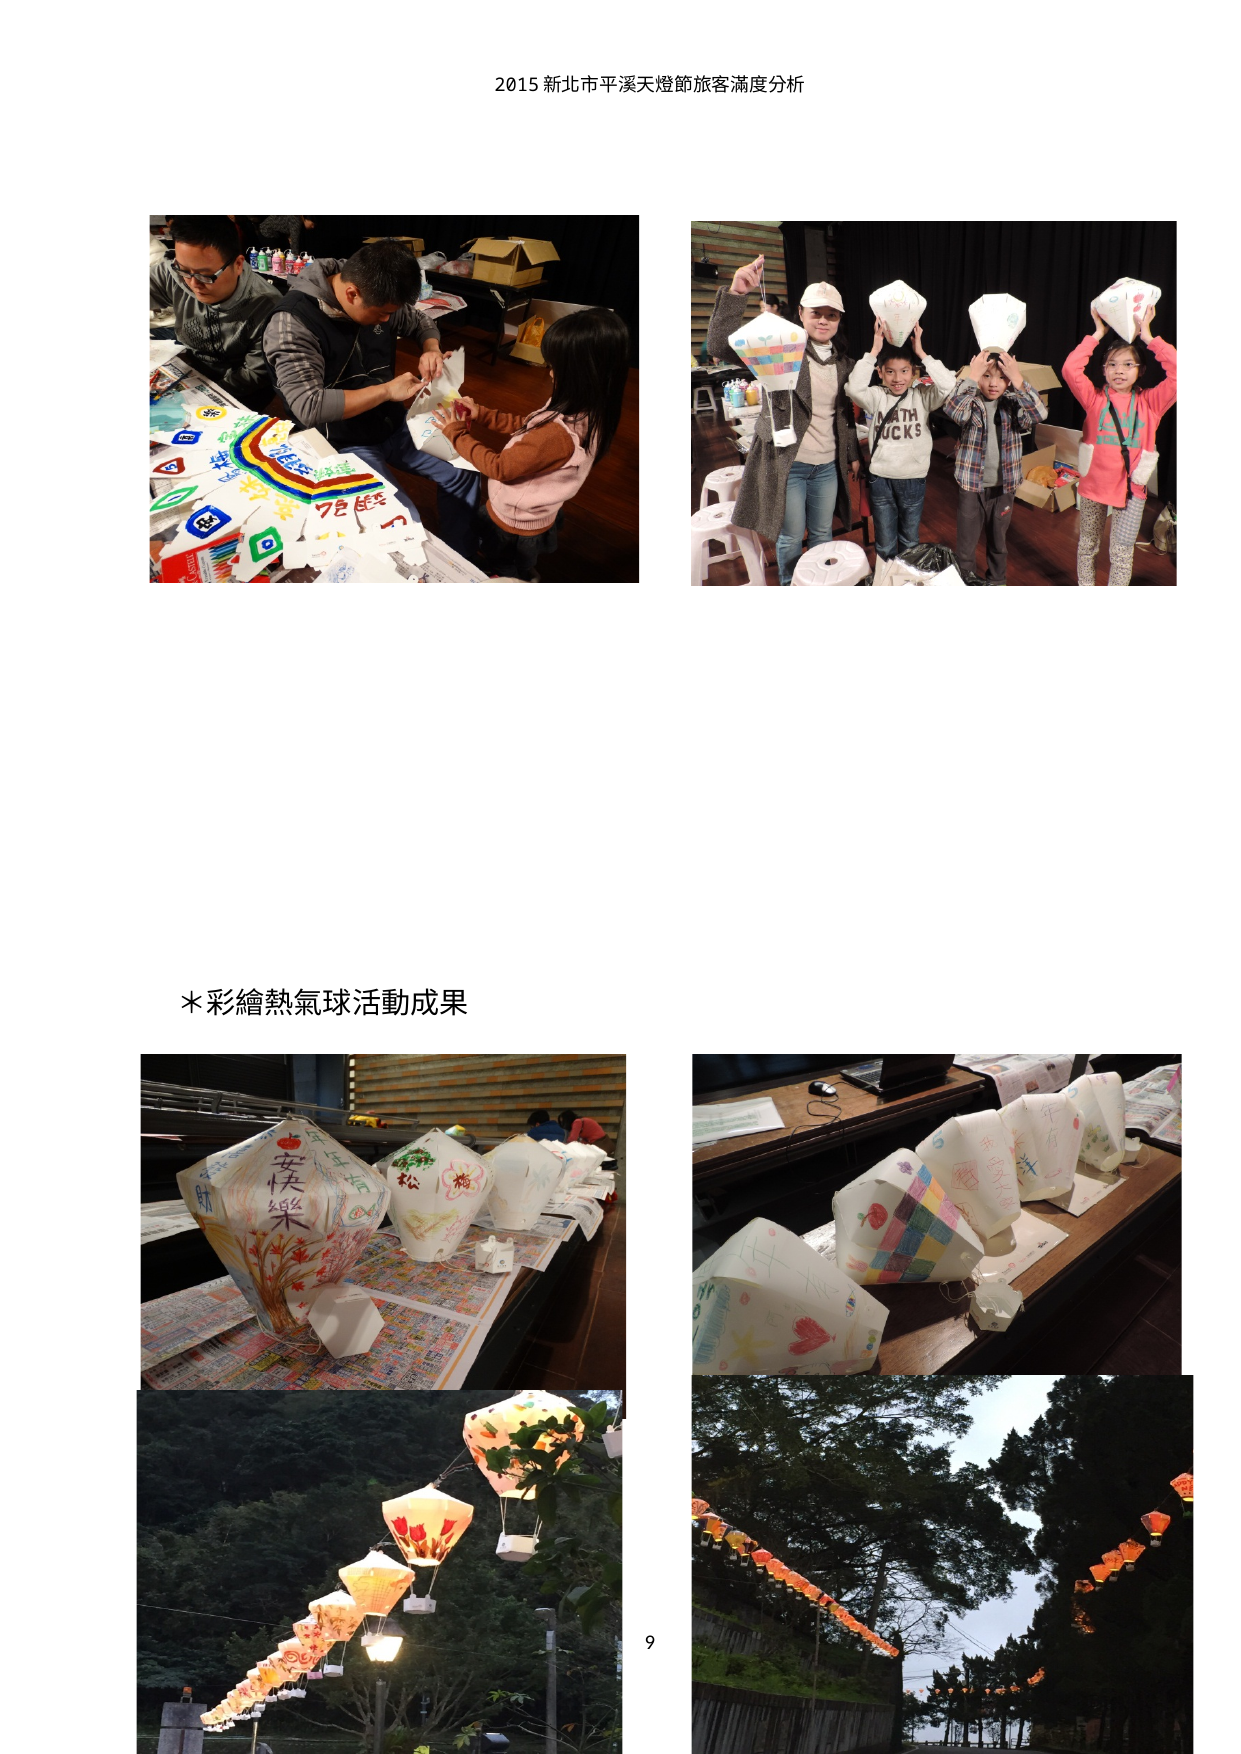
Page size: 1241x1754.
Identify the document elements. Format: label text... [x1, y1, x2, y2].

text ＊彩繪熱氣球活動成果 [148, 959, 1152, 1022]
